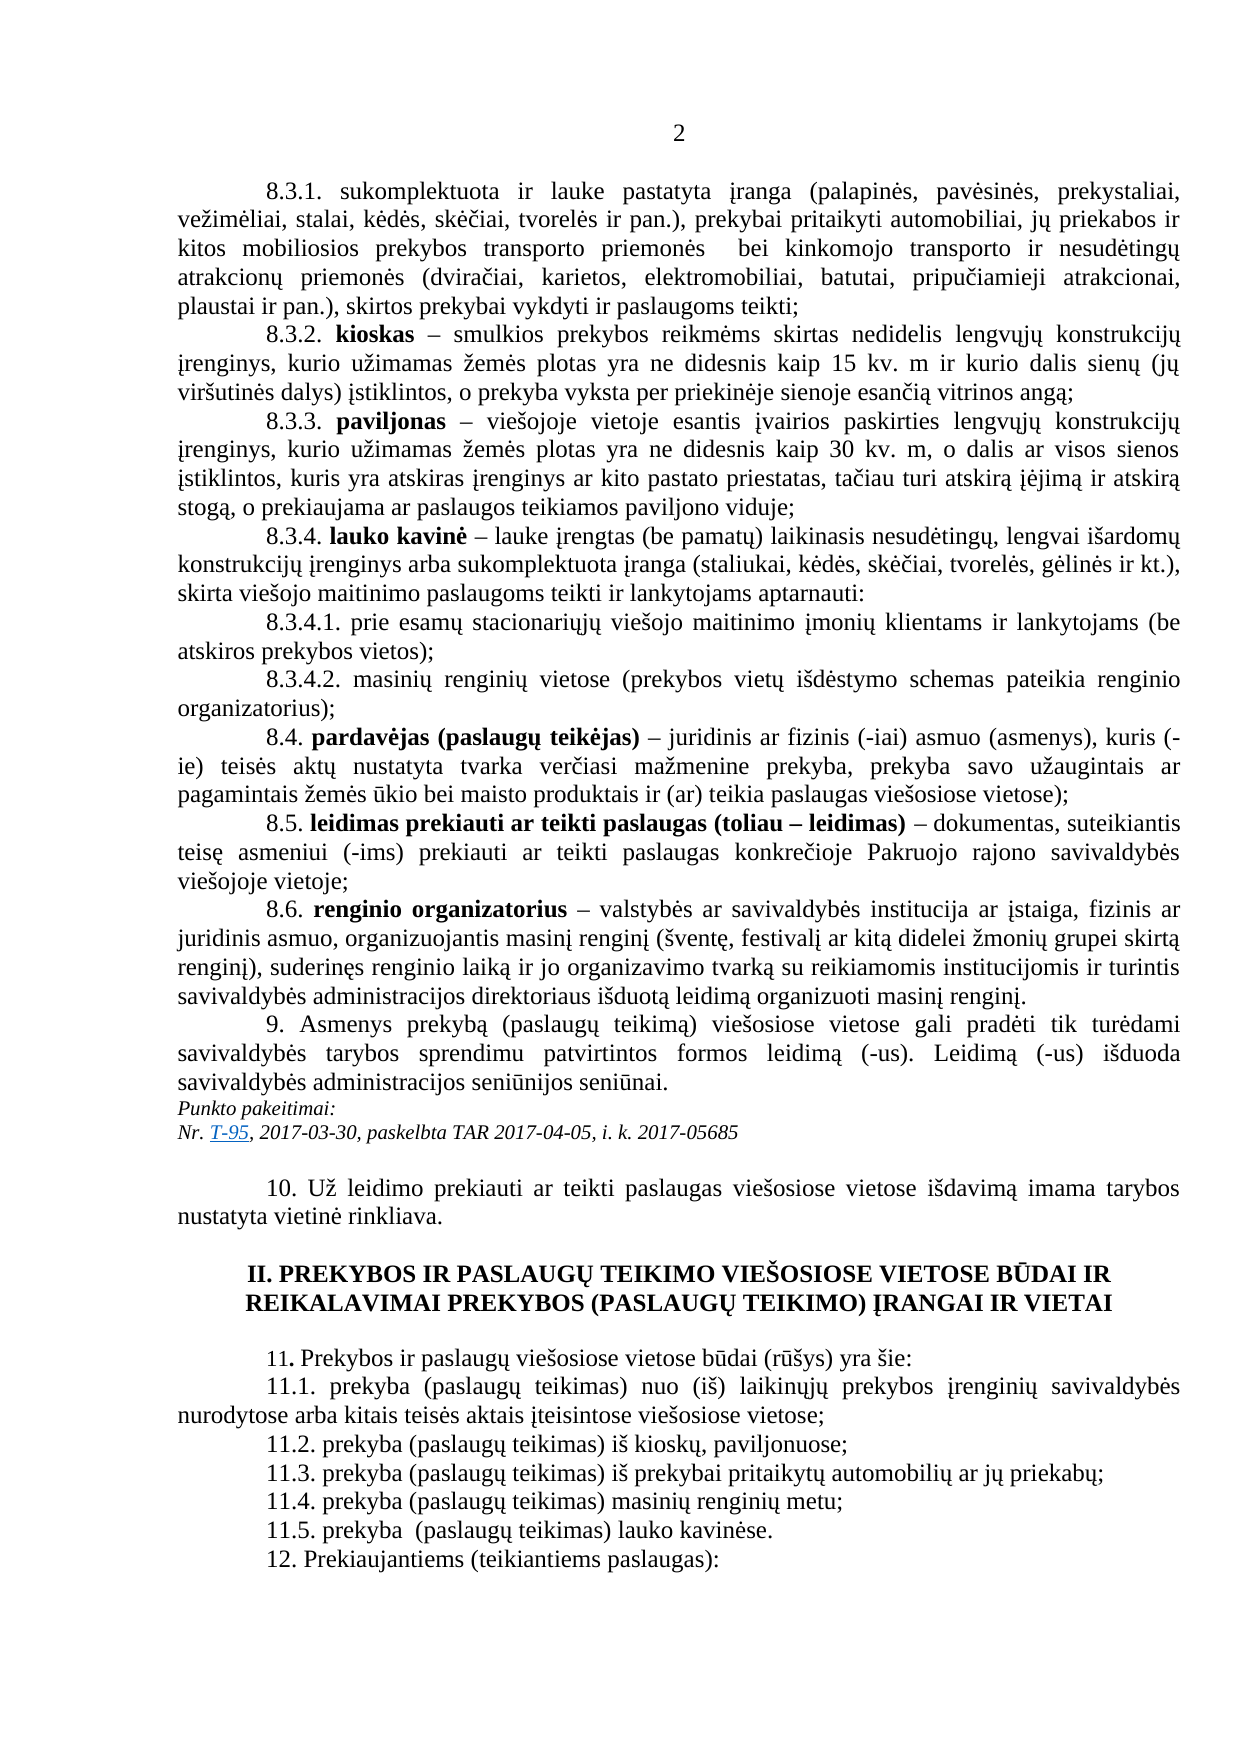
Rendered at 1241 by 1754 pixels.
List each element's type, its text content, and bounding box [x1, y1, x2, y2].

text 11.2. prekyba (paslaugų teikimas) iš kioskų, paviljonuose; [177, 1429, 1181, 1458]
text 9. Asmenys prekybą (paslaugų teikimą) viešosiose vietose gali pradėti tik turėdami savivaldybės tarybos sprendimu patvirtintos formos leidimą (-us). Leidimą (-us) išduoda savivaldybės administracijos seniūnijos seniūnai. [177, 1009, 1181, 1096]
text 8.3.1. sukomplektuota ir lauke pastatyta įranga (palapinės, pavėsinės, prekystaliai, vežimėliai, stalai, kėdės, skėčiai, tvorelės ir pan.), prekybai pritaikyti automobiliai, jų priekabos ir kitos mobiliosios prekybos transporto priemonės bei kinkomojo transporto ir nesudėtingų atrakcionų priemonės (dviračiai, karietos, elektromobiliai, batutai, pripučiamieji atrakcionai, plaustai ir pan.), skirtos prekybai vykdyti ir paslaugoms teikti; [177, 176, 1181, 319]
text 12. Prekiaujantiems (teikiantiems paslaugas): [177, 1544, 1181, 1573]
text II. PREKYBOS IR PASLAUGŲ TEIKIMO VIEŠOSIOSE VIETOSE BŪDAI IR REIKALAVIMAI PREKYBOS (PASLAUGŲ TEIKIMO) ĮRANGAI IR VIETAI [177, 1259, 1181, 1316]
text 8.4. pardavėjas (paslaugų teikėjas) – juridinis ar fizinis (-iai) asmuo (asmenys), kuris (-ie) teisės aktų nustatyta tvarka verčiasi mažmenine prekyba, prekyba savo užaugintais ar pagamintais žemės ūkio bei maisto produktais ir (ar) teikia paslaugas viešosiose vietose); [177, 722, 1181, 808]
text 8.3.4.2. masinių renginių vietose (prekybos vietų išdėstymo schemas pateikia renginio organizatorius); [177, 664, 1181, 722]
text 11.1. prekyba (paslaugų teikimas) nuo (iš) laikinųjų prekybos įrenginių savivaldybės nurodytose arba kitais teisės aktais įteisintose viešosiose vietose; [177, 1371, 1181, 1429]
text 11.3. prekyba (paslaugų teikimas) iš prekybai pritaikytų automobilių ar jų priekabų; [177, 1458, 1181, 1486]
text 8.6. renginio organizatorius – valstybės ar savivaldybės institucija ar įstaiga, fizinis ar juridinis asmuo, organizuojantis masinį renginį (šventę, festivalį ar kitą didelei žmonių grupei skirtą renginį), suderinęs renginio laiką ir jo organizavimo tvarką su reikiamomis institucijomis ir turintis savivaldybės administracijos direktoriaus išduotą leidimą organizuoti masinį renginį. [177, 894, 1181, 1009]
text 11.5. prekyba (paslaugų teikimas) lauko kavinėse. [177, 1515, 1181, 1544]
text 11. Prekybos ir paslaugų viešosiose vietose būdai (rūšys) yra šie: [177, 1343, 1181, 1371]
text 8.3.4.1. prie esamų stacionariųjų viešojo maitinimo įmonių klientams ir lankytojams (be atskiros prekybos vietos); [177, 607, 1181, 664]
text Nr. T-95, 2017-03-30, paskelbta TAR 2017-04-05, i. k. 2017-05685 [177, 1120, 1181, 1144]
text 8.3.4. lauko kavinė – lauke įrengtas (be pamatų) laikinasis nesudėtingų, lengvai išardomų konstrukcijų įrenginys arba sukomplektuota įranga (staliukai, kėdės, skėčiai, tvorelės, gėlinės ir kt.), skirta viešojo maitinimo paslaugoms teikti ir lankytojams aptarnauti: [177, 521, 1181, 607]
text 8.5. leidimas prekiauti ar teikti paslaugas (toliau – leidimas) – dokumentas, suteikiantis teisę asmeniui (-ims) prekiauti ar teikti paslaugas konkrečioje Pakruojo rajono savivaldybės viešojoje vietoje; [177, 808, 1181, 894]
text 10. Už leidimo prekiauti ar teikti paslaugas viešosiose vietose išdavimą imama tarybos nustatyta vietinė rinkliava. [177, 1173, 1181, 1230]
text 8.3.3. paviljonas – viešojoje vietoje esantis įvairios paskirties lengvųjų konstrukcijų įrenginys, kurio užimamas žemės plotas yra ne didesnis kaip 30 kv. m, o dalis ar visos sienos įstiklintos, kuris yra atskiras įrenginys ar kito pastato priestatas, tačiau turi atskirą įėjimą ir atskirą stogą, o prekiaujama ar paslaugos teikiamos paviljono viduje; [177, 406, 1181, 521]
text Punkto pakeitimai: [177, 1096, 1181, 1120]
text 8.3.2. kioskas – smulkios prekybos reikmėms skirtas nedidelis lengvųjų konstrukcijų įrenginys, kurio užimamas žemės plotas yra ne didesnis kaip 15 kv. m ir kurio dalis sienų (jų viršutinės dalys) įstiklintos, o prekyba vyksta per priekinėje sienoje esančią vitrinos angą; [177, 319, 1181, 406]
text 11.4. prekyba (paslaugų teikimas) masinių renginių metu; [177, 1486, 1181, 1515]
